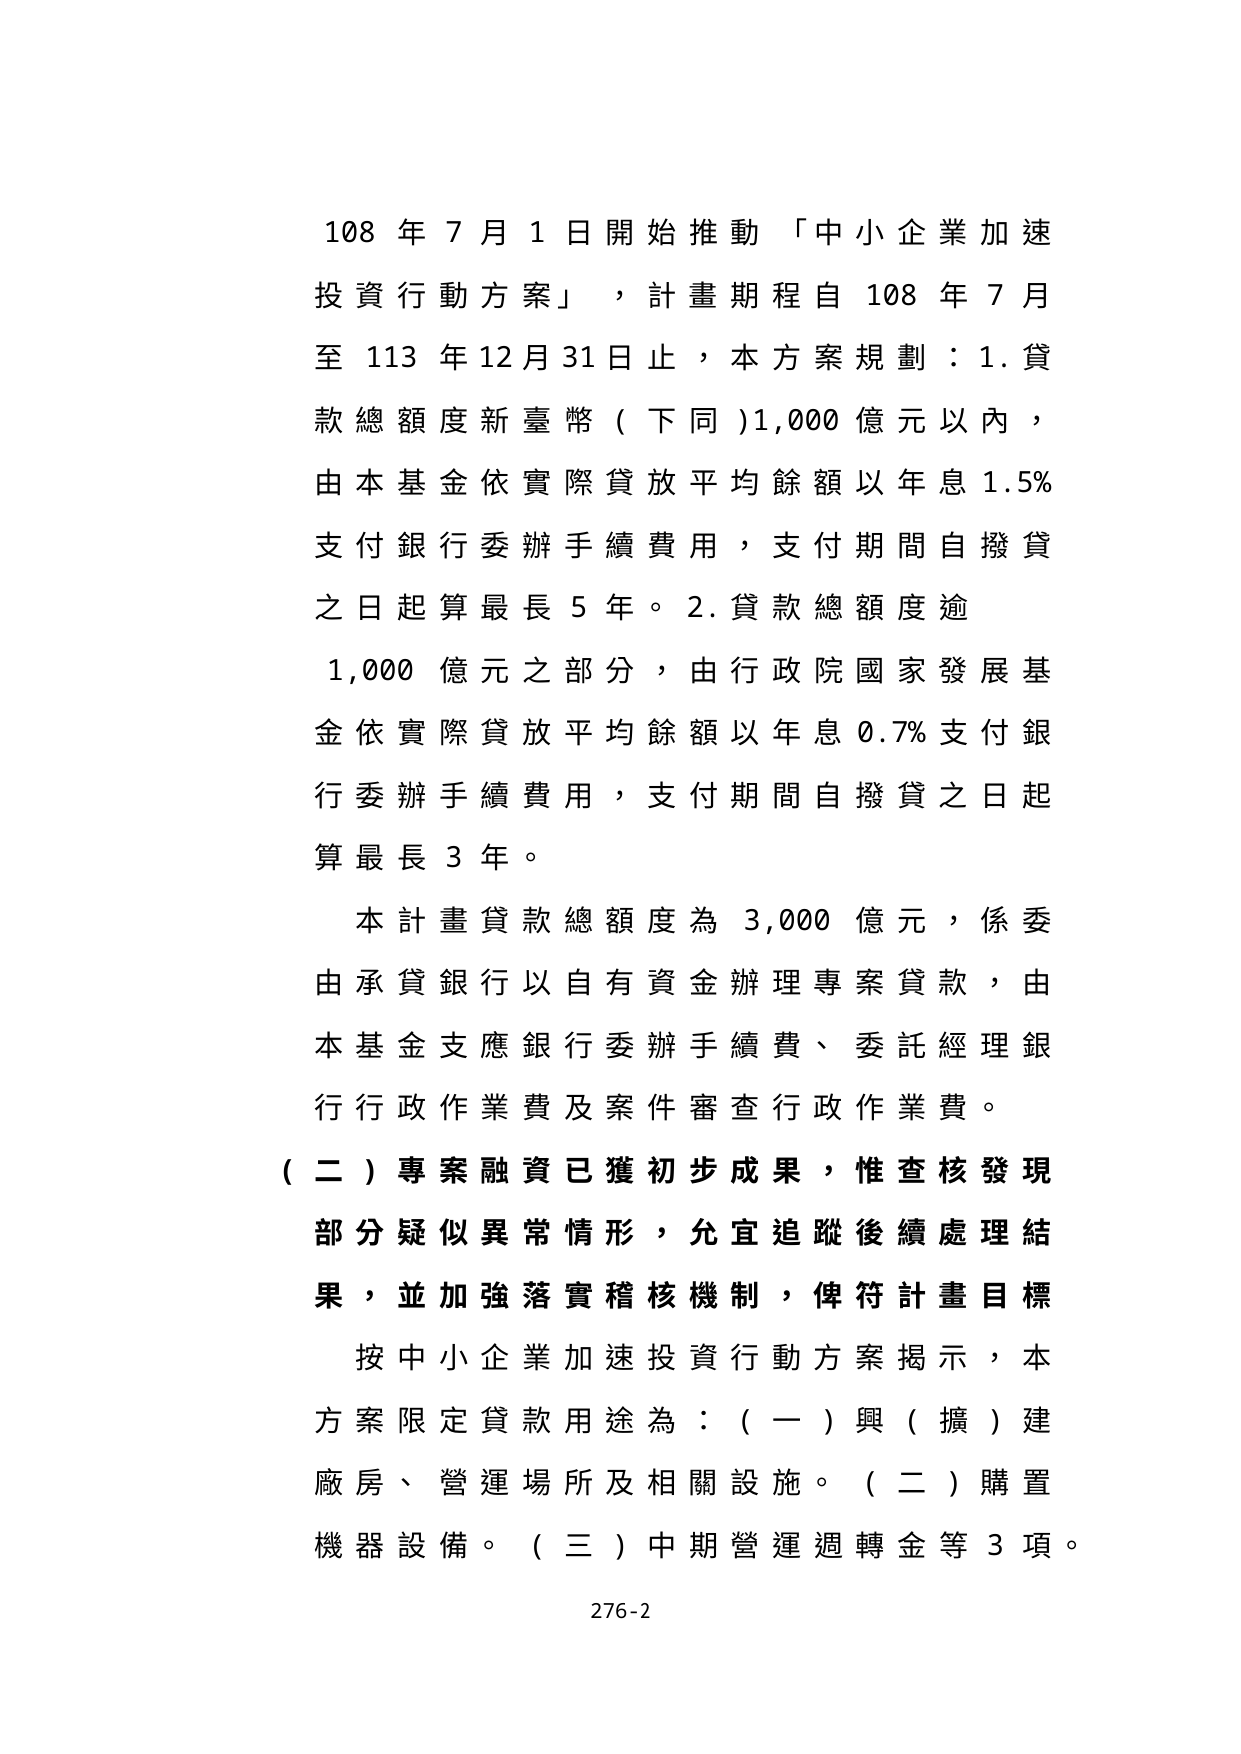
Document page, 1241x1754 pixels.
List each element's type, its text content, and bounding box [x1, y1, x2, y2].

text 按中小企業加速投資行動方案揭示，本方案限定貸款用途為：(一)興(擴)建廠房、營運場所及相關設施。(二)購置機器設備。(三)中期營運週轉金等3項。據該基金說明，為確認貸款用途，建立稽核機制分為三步驟，第一步驟由受查銀行辦理自評作業，第二步驟由中小企業處偕同委託單位赴受查銀行辦理實地查核作業，第三步驟由委託單位出具查核報告。執行稽核單位之選任作業，係依政府採購法規定委託其他具稽核經驗之機構辦理。 [271, 1314, 1058, 1564]
text 本計畫貸款總額度為3,000億元，係委由承貸銀行以自有資金辦理專案貸款，由本基金支應銀行委辦手續費、委託經理銀行行政作業費及案件審查行政作業費。 [271, 877, 1058, 1127]
text 108年7月1日開始推動「中小企業加速投資行動方案」，計畫期程自108年7月至113年12月31日止，本方案規劃：1.貸款總額度新臺幣(下同)1,000億元以內，由本基金依實際貸放平均餘額以年息1.5%支付銀行委辦手續費用，支付期間自撥貸之日起算最長5年。2.貸款總額度逾1,000億元之部分，由行政院國家發展基金依實際貸放平均餘額以年息0.7%支付銀行委辦手續費用，支付期間自撥貸之日起算最長3年。 [271, 189, 1058, 877]
text (二)專案融資已獲初步成果，惟查核發現部分疑似異常情形，允宜追蹤後續處理結果，並加強落實稽核機制，俾符計畫目標 [242, 1127, 1058, 1314]
